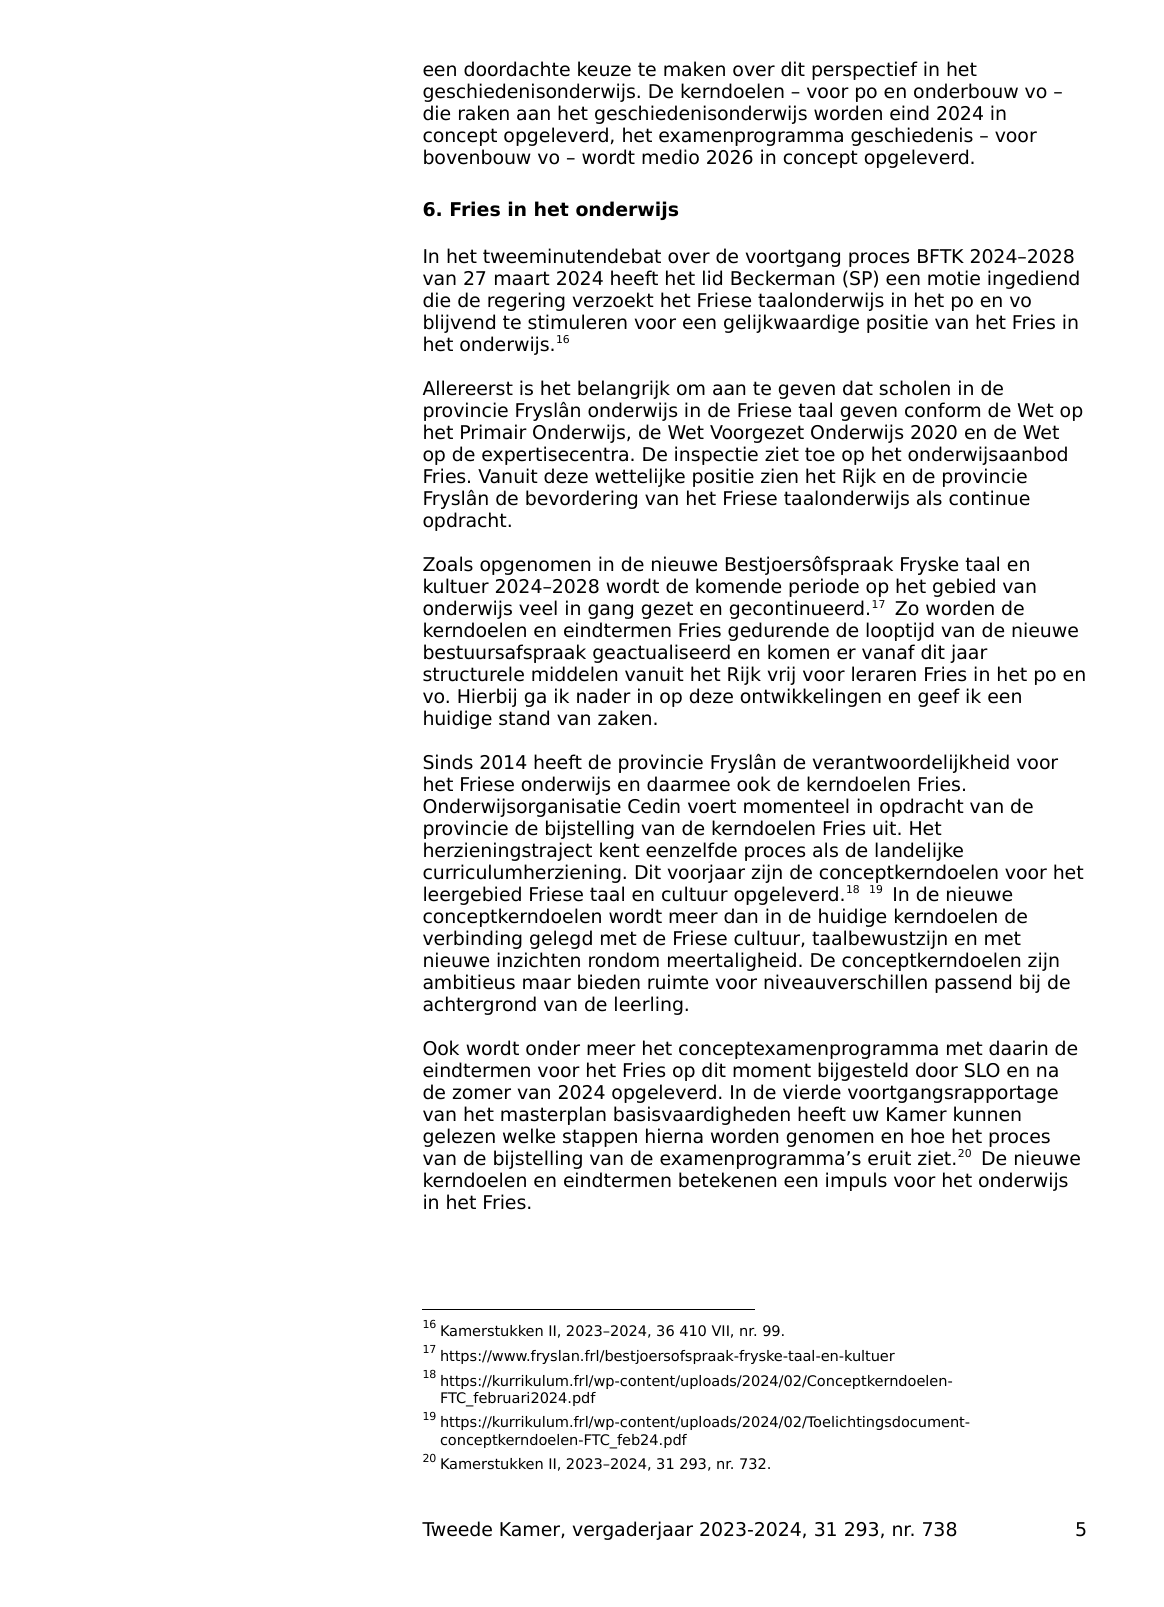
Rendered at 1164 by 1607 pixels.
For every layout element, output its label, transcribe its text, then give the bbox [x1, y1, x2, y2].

subtitle 6. Fries in het onderwijs [422, 199, 1087, 221]
text Ook wordt onder meer het conceptexamenprogramma met daarin de eindtermen voor het Fries op dit moment bijgesteld door SLO en na de zomer van 2024 opgeleverd. In de vierde voortgangsrapportage van het masterplan basisvaardigheden heeft uw Kamer kunnen gelezen welke stappen hierna worden genomen en hoe het proces van de bijstelling van de examenprogramma’s eruit ziet. De nieuwe kerndoelen en eindtermen betekenen een impuls voor het onderwijs in het Fries. [422, 1038, 1087, 1214]
text Kamerstukken II, 2023–2024, 31 293, nr. 732. [422, 1452, 1087, 1474]
text In het tweeminutendebat over de voortgang proces BFTK 2024–2028 van 27 maart 2024 heeft het lid Beckerman (SP) een motie ingediend die de regering verzoekt het Friese taalonderwijs in het po en vo blijvend te stimuleren voor een gelijkwaardige positie van het Fries in het onderwijs. [422, 246, 1087, 356]
text https://kurrikulum.frl/wp-content/uploads/2024/02/Toelichtingsdocument-conceptkerndoelen-FTC_feb24.pdf [422, 1410, 1087, 1449]
text Sinds 2014 heeft de provincie Fryslân de verantwoordelijkheid voor het Friese onderwijs en daarmee ook de kerndoelen Fries. Onderwijsorganisatie Cedin voert momenteel in opdracht van de provincie de bijstelling van de kerndoelen Fries uit. Het herzieningstraject kent eenzelfde proces als de landelijke curriculumherziening. Dit voorjaar zijn de conceptkerndoelen voor het leergebied Friese taal en cultuur opgeleverd. In de nieuwe conceptkerndoelen wordt meer dan in de huidige kerndoelen de verbinding gelegd met de Friese cultuur, taalbewustzijn en met nieuwe inzichten rondom meertaligheid. De conceptkerndoelen zijn ambitieus maar bieden ruimte voor niveauverschillen passend bij de achtergrond van de leerling. [422, 752, 1087, 1016]
text https://kurrikulum.frl/wp-content/uploads/2024/02/Conceptkerndoelen-FTC_februari2024.pdf [422, 1368, 1087, 1407]
text Kamerstukken II, 2023–2024, 36 410 VII, nr. 99. [422, 1318, 1087, 1341]
text https://www.fryslan.frl/bestjoersofspraak-fryske-taal-en-kultuer [422, 1343, 1087, 1366]
text een doordachte keuze te maken over dit perspectief in het geschiedenisonderwijs. De kerndoelen – voor po en onderbouw vo – die raken aan het geschiedenisonderwijs worden eind 2024 in concept opgeleverd, het examenprogramma geschiedenis – voor bovenbouw vo – wordt medio 2026 in concept opgeleverd. [422, 59, 1087, 169]
text Zoals opgenomen in de nieuwe Bestjoersôfspraak Fryske taal en kultuer 2024–2028 wordt de komende periode op het gebied van onderwijs veel in gang gezet en gecontinueerd. Zo worden de kerndoelen en eindtermen Fries gedurende de looptijd van de nieuwe bestuursafspraak geactualiseerd en komen er vanaf dit jaar structurele middelen vanuit het Rijk vrij voor leraren Fries in het po en vo. Hierbij ga ik nader in op deze ontwikkelingen en geef ik een huidige stand van zaken. [422, 554, 1087, 730]
text Allereerst is het belangrijk om aan te geven dat scholen in de provincie Fryslân onderwijs in de Friese taal geven conform de Wet op het Primair Onderwijs, de Wet Voorgezet Onderwijs 2020 en de Wet op de expertisecentra. De inspectie ziet toe op het onderwijsaanbod Fries. Vanuit deze wettelijke positie zien het Rijk en de provincie Fryslân de bevordering van het Friese taalonderwijs als continue opdracht. [422, 378, 1087, 532]
